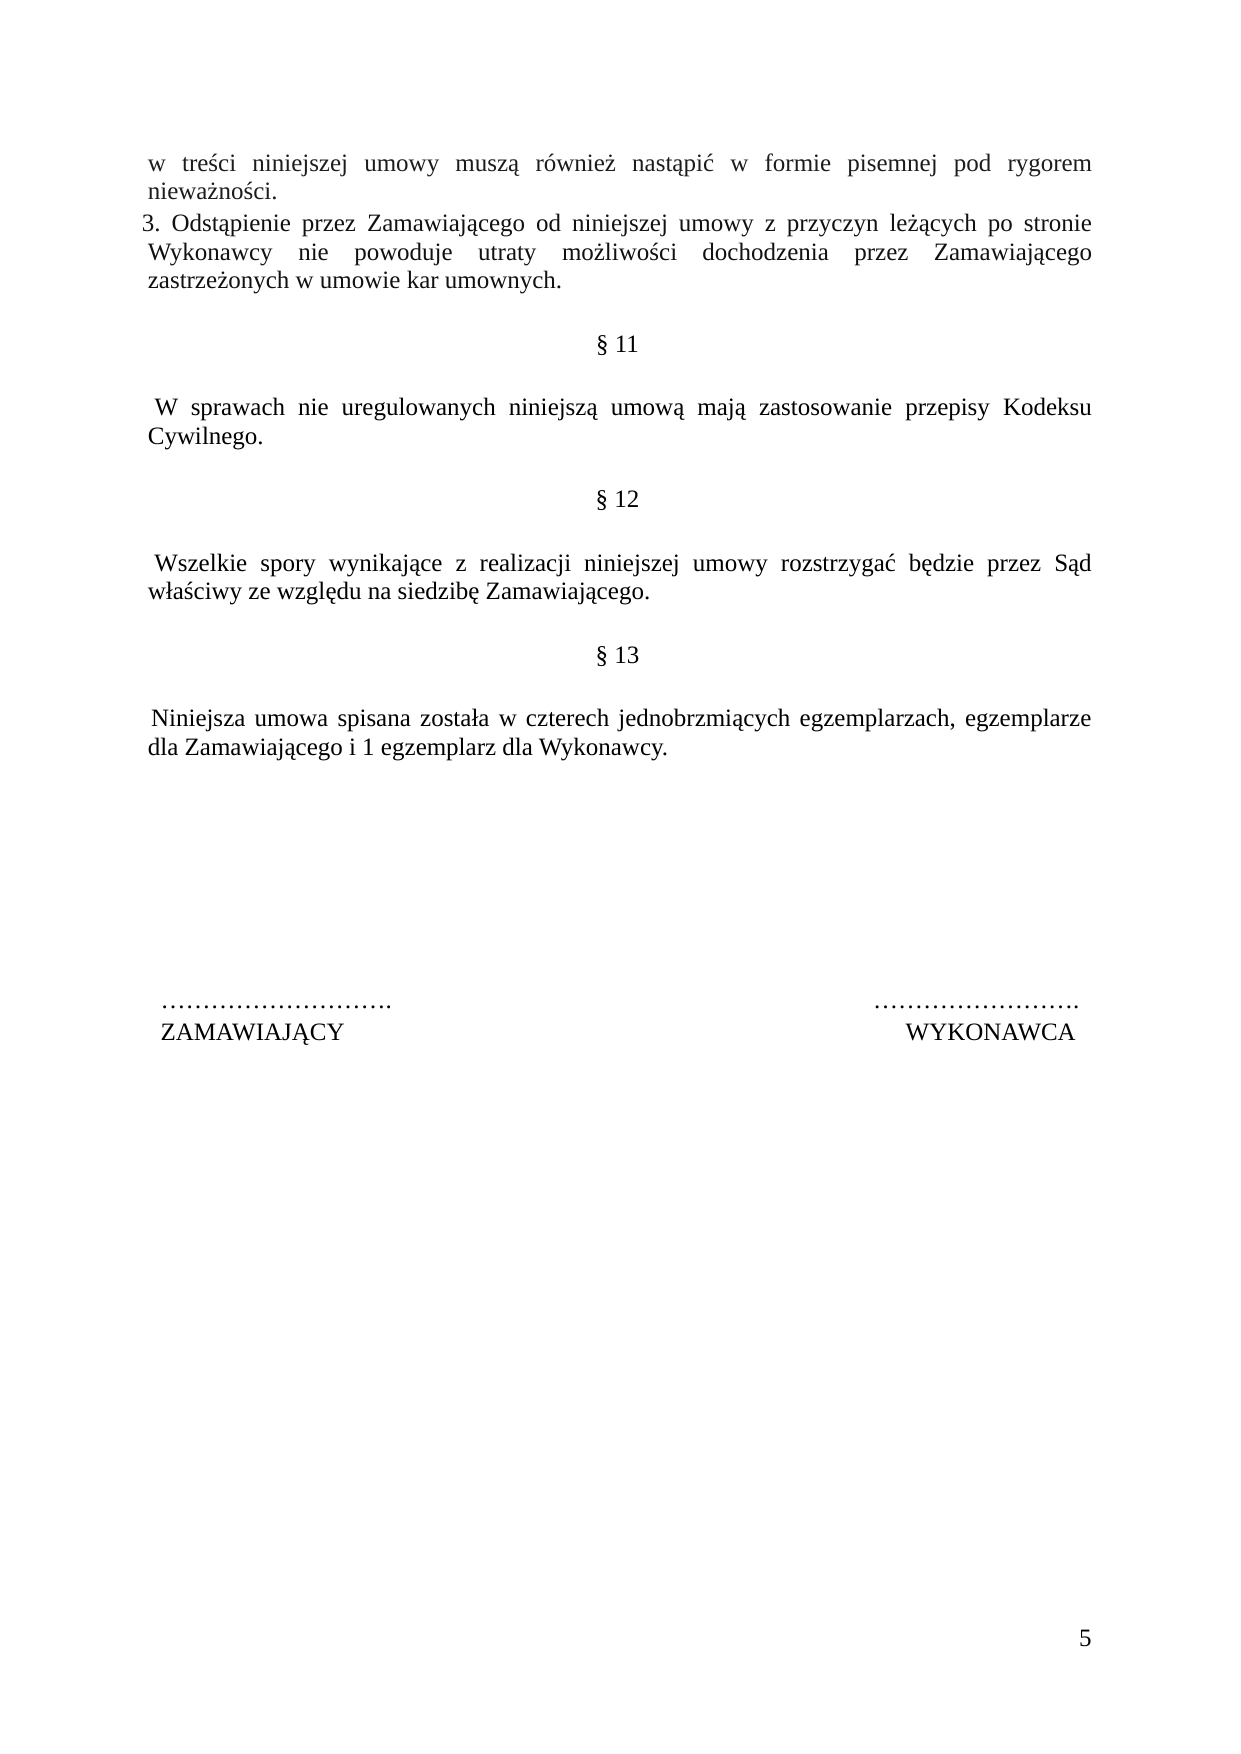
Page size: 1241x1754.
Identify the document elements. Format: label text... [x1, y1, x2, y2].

text 3. Odstąpienie przez Zamawiającego od niniejszej umowy z przyczyn leżących po stronie Wykonawcy nie powoduje utraty możliwości dochodzenia przez Zamawiającego zastrzeżonych w umowie kar umownych. [142, 208, 1093, 294]
text § 12 [142, 484, 1093, 513]
text ………………………. ……………………. [142, 985, 1093, 1014]
text W sprawach nie uregulowanych niniejszą umową mają zastosowanie przepisy Kodeksu Cywilnego. [142, 392, 1093, 450]
text § 13 [142, 640, 1093, 668]
text Wszelkie spory wynikające z realizacji niniejszej umowy rozstrzygać będzie przez Sąd właściwy ze względu na siedzibę Zamawiającego. [142, 548, 1093, 605]
text § 11 [142, 329, 1093, 358]
text ZAMAWIAJĄCY WYKONAWCA [142, 1017, 1093, 1046]
text w treści niniejszej umowy muszą również nastąpić w formie pisemnej pod rygorem nieważności. [148, 148, 1093, 205]
text Niniejsza umowa spisana została w czterech jednobrzmiących egzemplarzach, egzemplarze dla Zamawiającego i 1 egzemplarz dla Wykonawcy. [142, 703, 1093, 761]
